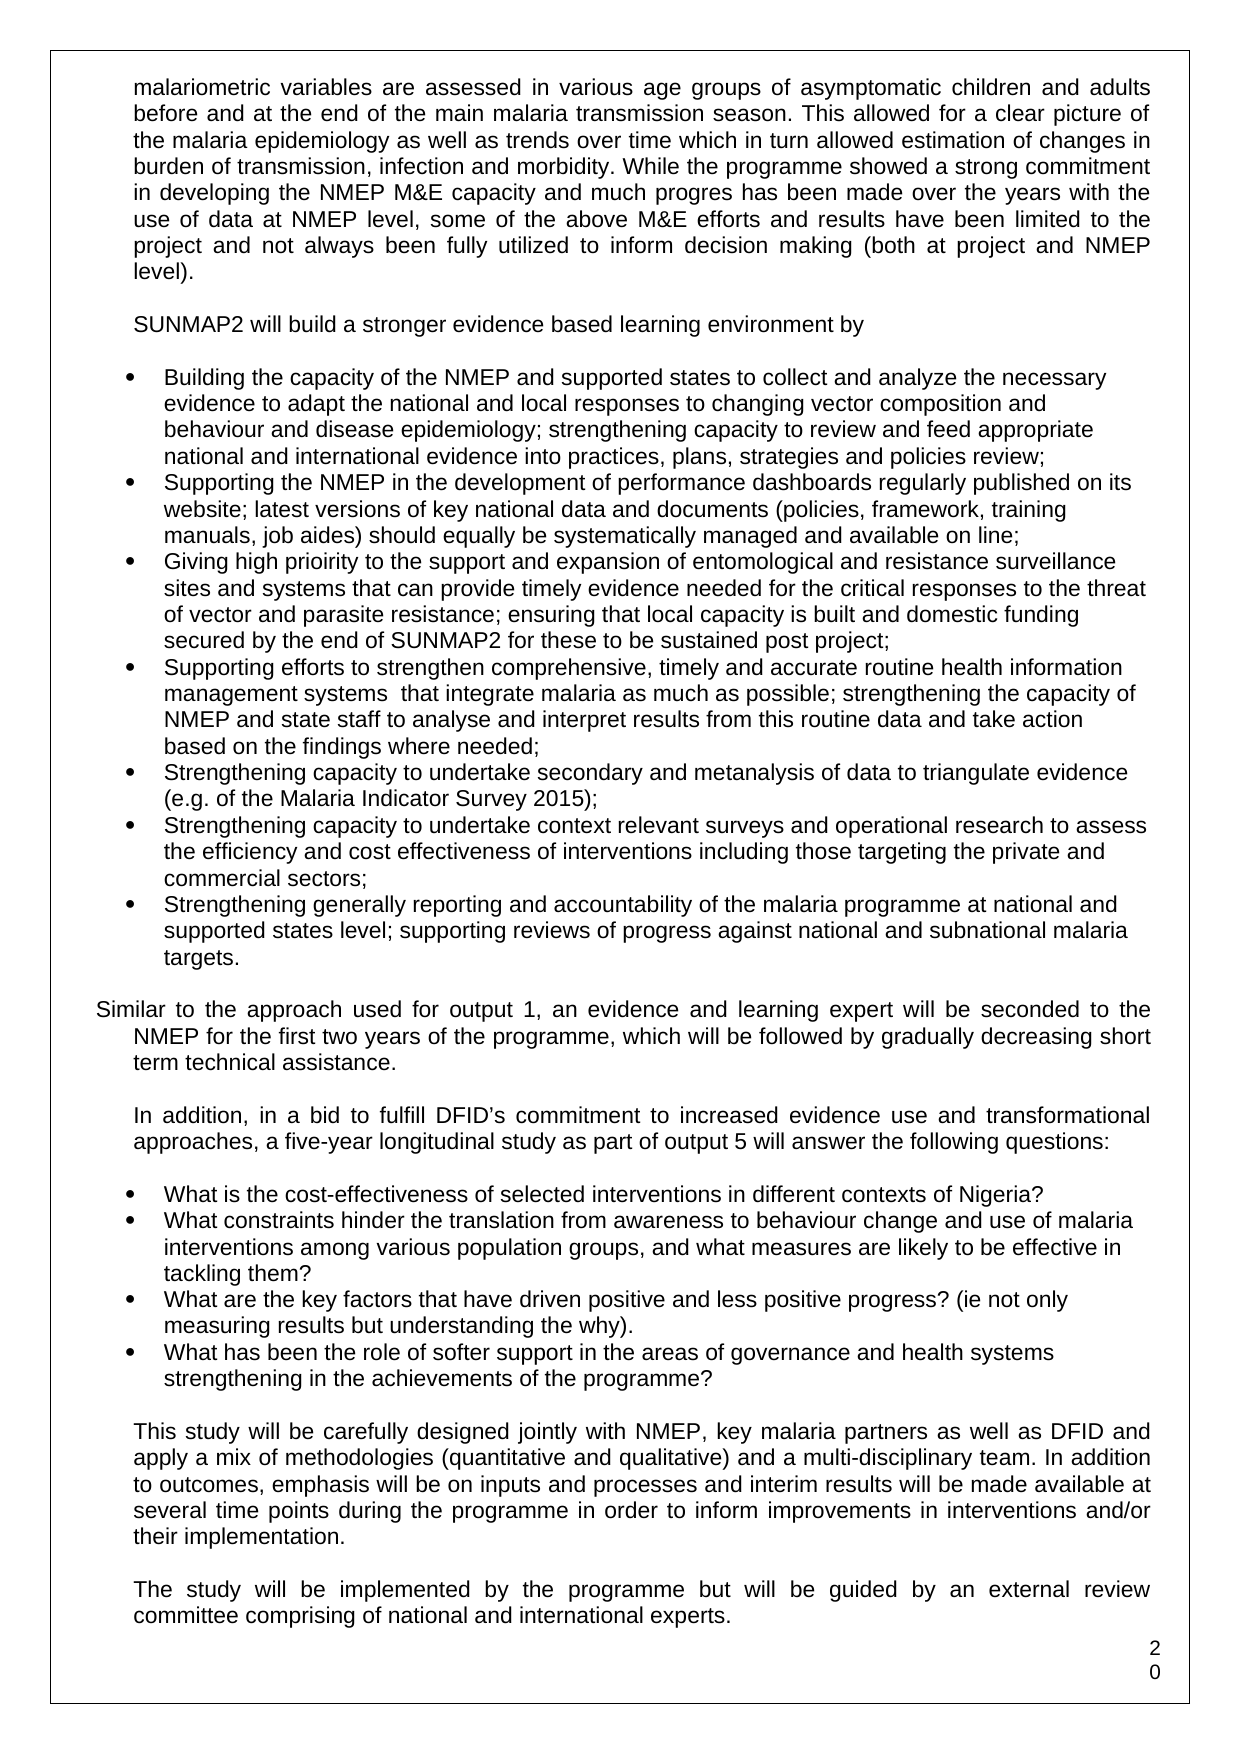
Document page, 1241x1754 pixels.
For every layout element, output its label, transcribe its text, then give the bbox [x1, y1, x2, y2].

list What has been the role of softer support in the areas of governance and health systems strengthening in the achievements of the programme? [126, 1339, 1152, 1392]
text This study will be carefully designed jointly with NMEP, key malaria partners as well as DFID and apply a mix of methodologies (quantitative and qualitative) and a multi-disciplinary team. In addition to outcomes, emphasis will be on inputs and processes and interim results will be made available at several time points during the programme in order to inform improvements in interventions and/or their implementation. [133, 1418, 1152, 1550]
text In addition, in a bid to fulfill DFID’s commitment to increased evidence use and transformational approaches, a five-year longitudinal study as part of output 5 will answer the following questions: [133, 1102, 1152, 1154]
list Strengthening capacity to undertake context relevant surveys and operational research to assess the efficiency and cost effectiveness of interventions including those targeting the private and commercial sectors; [126, 812, 1152, 891]
text Similar to the approach used for output 1, an evidence and learning expert will be seconded to the NMEP for the first two years of the programme, which will be followed by gradually decreasing short term technical assistance. [96, 996, 1152, 1075]
list Supporting the NMEP in the development of performance dashboards regularly published on its website; latest versions of key national data and documents (policies, framework, training manuals, job aides) should equally be systematically managed and available on line; [126, 469, 1152, 548]
text malariometric variables are assessed in various age groups of asymptomatic children and adults before and at the end of the main malaria transmission season. This allowed for a clear picture of the malaria epidemiology as well as trends over time which in turn allowed estimation of changes in burden of transmission, infection and morbidity. While the programme showed a strong commitment in developing the NMEP M&E capacity and much progres has been made over the years with the use of data at NMEP level, some of the above M&E efforts and results have been limited to the project and not always been fully utilized to inform decision making (both at project and NMEP level). [133, 74, 1152, 285]
text SUNMAP2 will build a stronger evidence based learning environment by [133, 311, 1152, 337]
list Giving high prioirity to the support and expansion of entomological and resistance surveillance sites and systems that can provide timely evidence needed for the critical responses to the threat of vector and parasite resistance; ensuring that local capacity is built and domestic funding secured by the end of SUNMAP2 for these to be sustained post project; [126, 548, 1152, 654]
list Supporting efforts to strengthen comprehensive, timely and accurate routine health information management systems that integrate malaria as much as possible; strengthening the capacity of NMEP and state staff to analyse and interpret results from this routine data and take action based on the findings where needed; [126, 654, 1152, 759]
list What are the key factors that have driven positive and less positive progress? (ie not only measuring results but understanding the why). [126, 1286, 1152, 1339]
text The study will be implemented by the programme but will be guided by an external review committee comprising of national and international experts. [133, 1576, 1152, 1629]
list What constraints hinder the translation from awareness to behaviour change and use of malaria interventions among various population groups, and what measures are likely to be effective in tackling them? [126, 1207, 1152, 1286]
list Building the capacity of the NMEP and supported states to collect and analyze the necessary evidence to adapt the national and local responses to changing vector composition and behaviour and disease epidemiology; strengthening capacity to review and feed appropriate national and international evidence into practices, plans, strategies and policies review; [126, 364, 1152, 469]
list What is the cost-effectiveness of selected interventions in different contexts of Nigeria? [126, 1181, 1152, 1207]
list Strengthening capacity to undertake secondary and metanalysis of data to triangulate evidence (e.g. of the Malaria Indicator Survey 2015); [126, 759, 1152, 812]
list Strengthening generally reporting and accountability of the malaria programme at national and supported states level; supporting reviews of progress against national and subnational malaria targets. [126, 891, 1152, 970]
